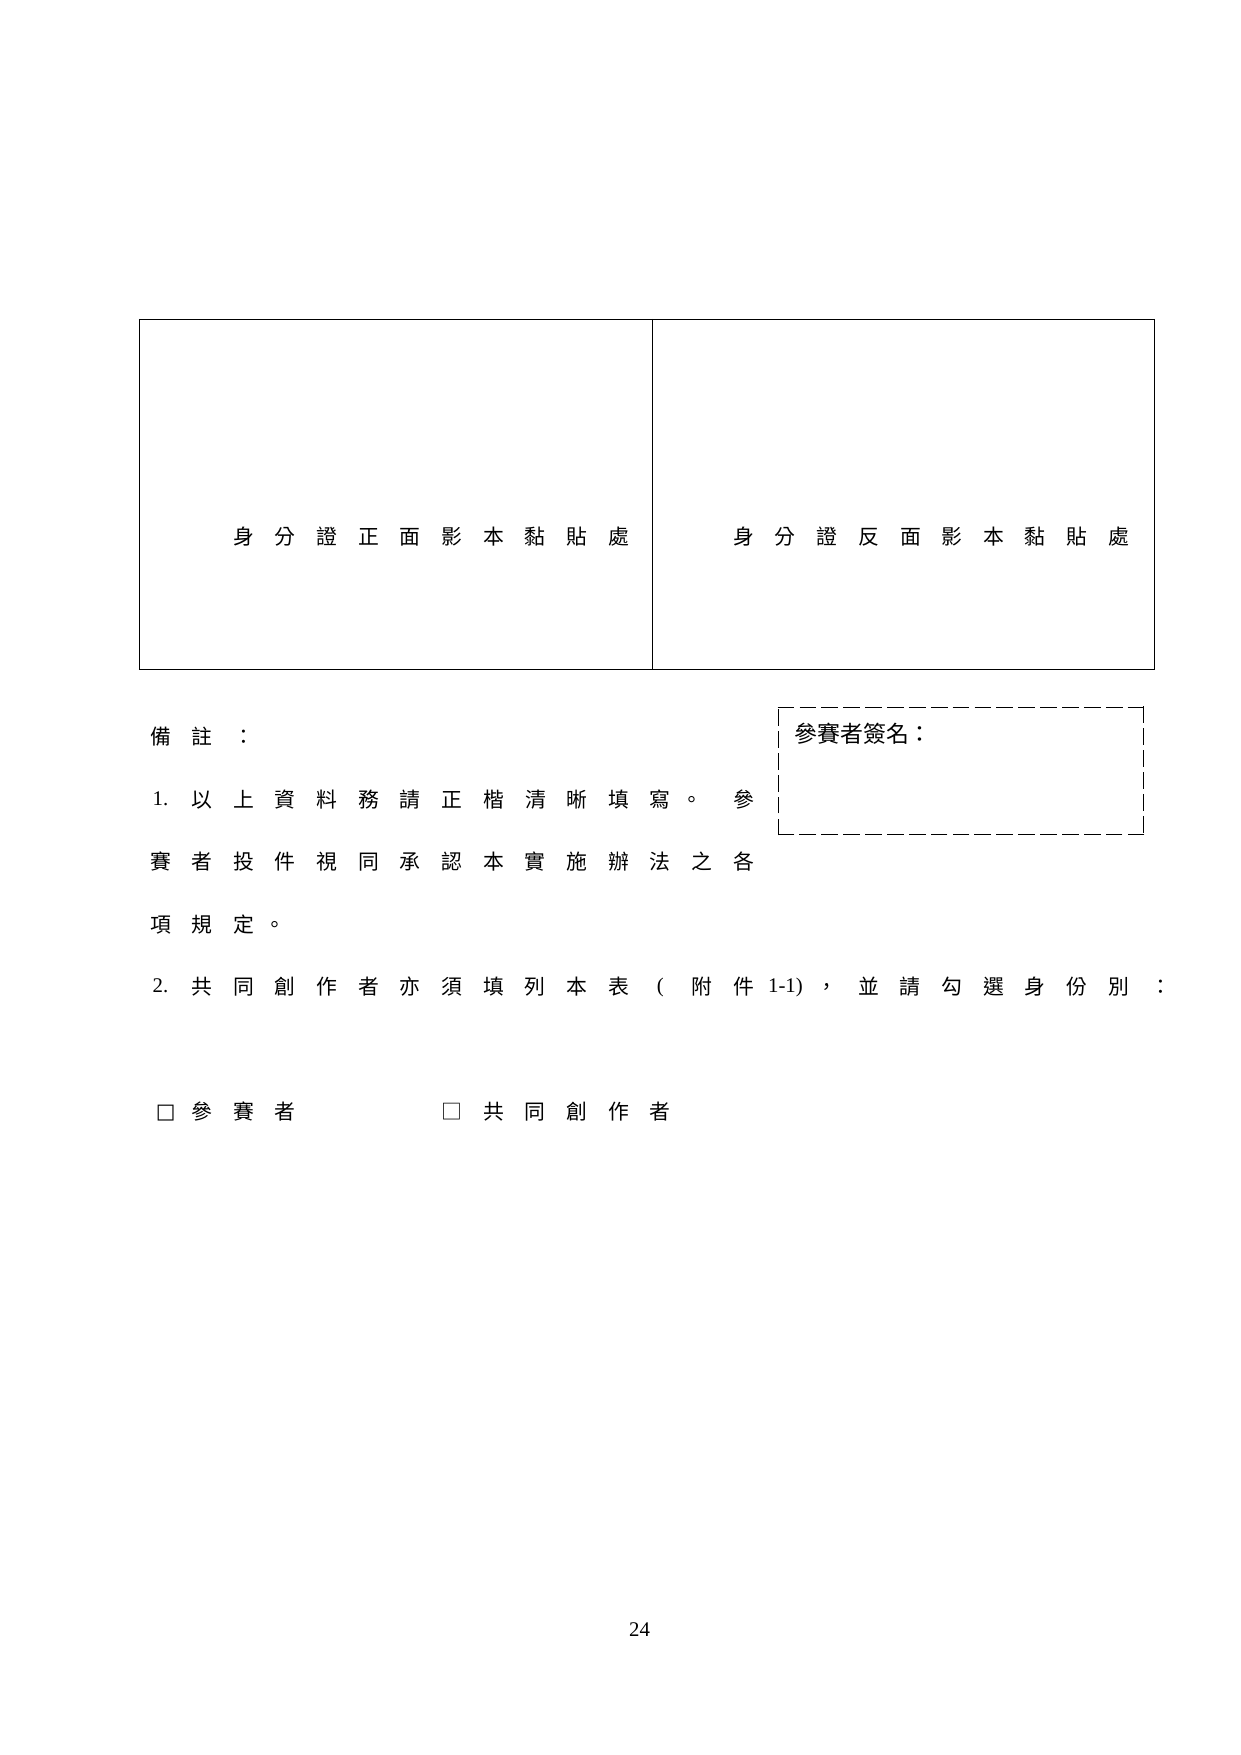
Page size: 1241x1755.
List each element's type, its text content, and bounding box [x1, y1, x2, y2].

table_cell 身分證反面影本黏貼處 [653, 320, 1154, 669]
text 參賽者簽名： [794, 715, 1128, 749]
text 備註： 1.以上資料務請正楷清晰填寫。參賽者投件視同承認本實施辦法之各項規定。 [139, 694, 1144, 944]
text 2.共同創作者亦須填列本表(附件1-1)，並請勾選身份別： □參賽者 □共同創作者 [139, 944, 1139, 1131]
table_cell 身分證正面影本黏貼處 [140, 320, 652, 669]
